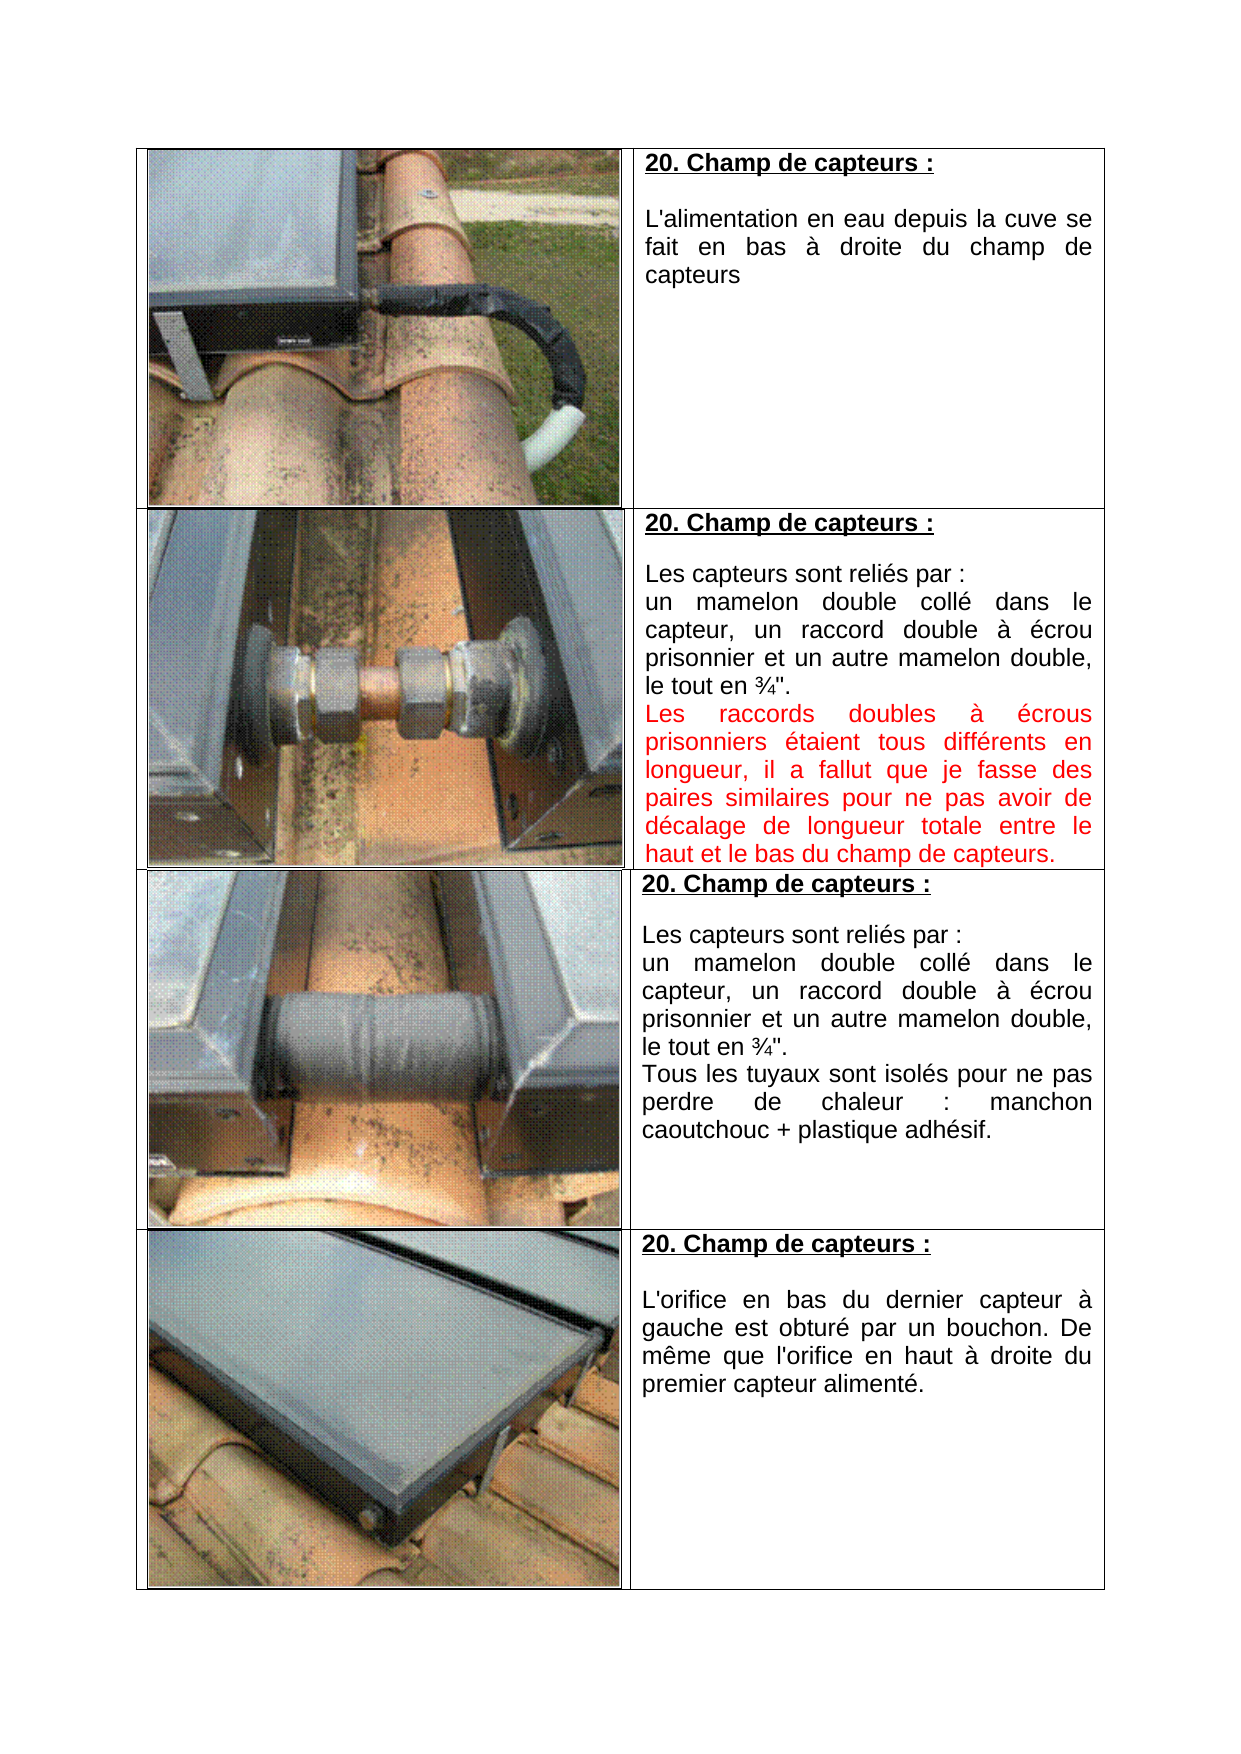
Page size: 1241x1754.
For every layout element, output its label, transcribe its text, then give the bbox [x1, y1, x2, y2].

picture [148, 871, 621, 1228]
table_cell [622, 149, 633, 508]
picture [148, 510, 624, 867]
table_cell [622, 1230, 630, 1589]
table_cell 20. Champ de capteurs : Les capteurs sont reliés par : un mamelon double collé dans le capteur, un raccord double à écrou prisonnier et un autre mamelon double, le tout en ¾". Les raccords doubles à écrous prisonniers étaient tous différents en longueur, il a fallut que je fasse des paires similaires pour ne pas avoir de décalage de longueur totale entre le haut et le bas du champ de capteurs. [634, 509, 1104, 868]
table_cell 20. Champ de capteurs : Les capteurs sont reliés par : un mamelon double collé dans le capteur, un raccord double à écrou prisonnier et un autre mamelon double, le tout en ¾". Tous les tuyaux sont isolés pour ne pas perdre de chaleur : manchon caoutchouc + plastique adhésif. [631, 870, 1104, 1229]
picture [148, 150, 621, 507]
table_cell 20. Champ de capteurs : L'alimentation en eau depuis la cuve se fait en bas à droite du champ de capteurs [634, 149, 1104, 508]
table_cell [622, 870, 630, 1229]
table_cell [625, 509, 633, 868]
picture [148, 1231, 621, 1588]
table_cell [137, 870, 147, 1229]
table_cell 20. Champ de capteurs : L'orifice en bas du dernier capteur à gauche est obturé par un bouchon. De même que l'orifice en haut à droite du premier capteur alimenté. [631, 1230, 1104, 1589]
table_cell [137, 509, 147, 868]
table_cell [137, 149, 147, 508]
table_cell [137, 1230, 147, 1589]
